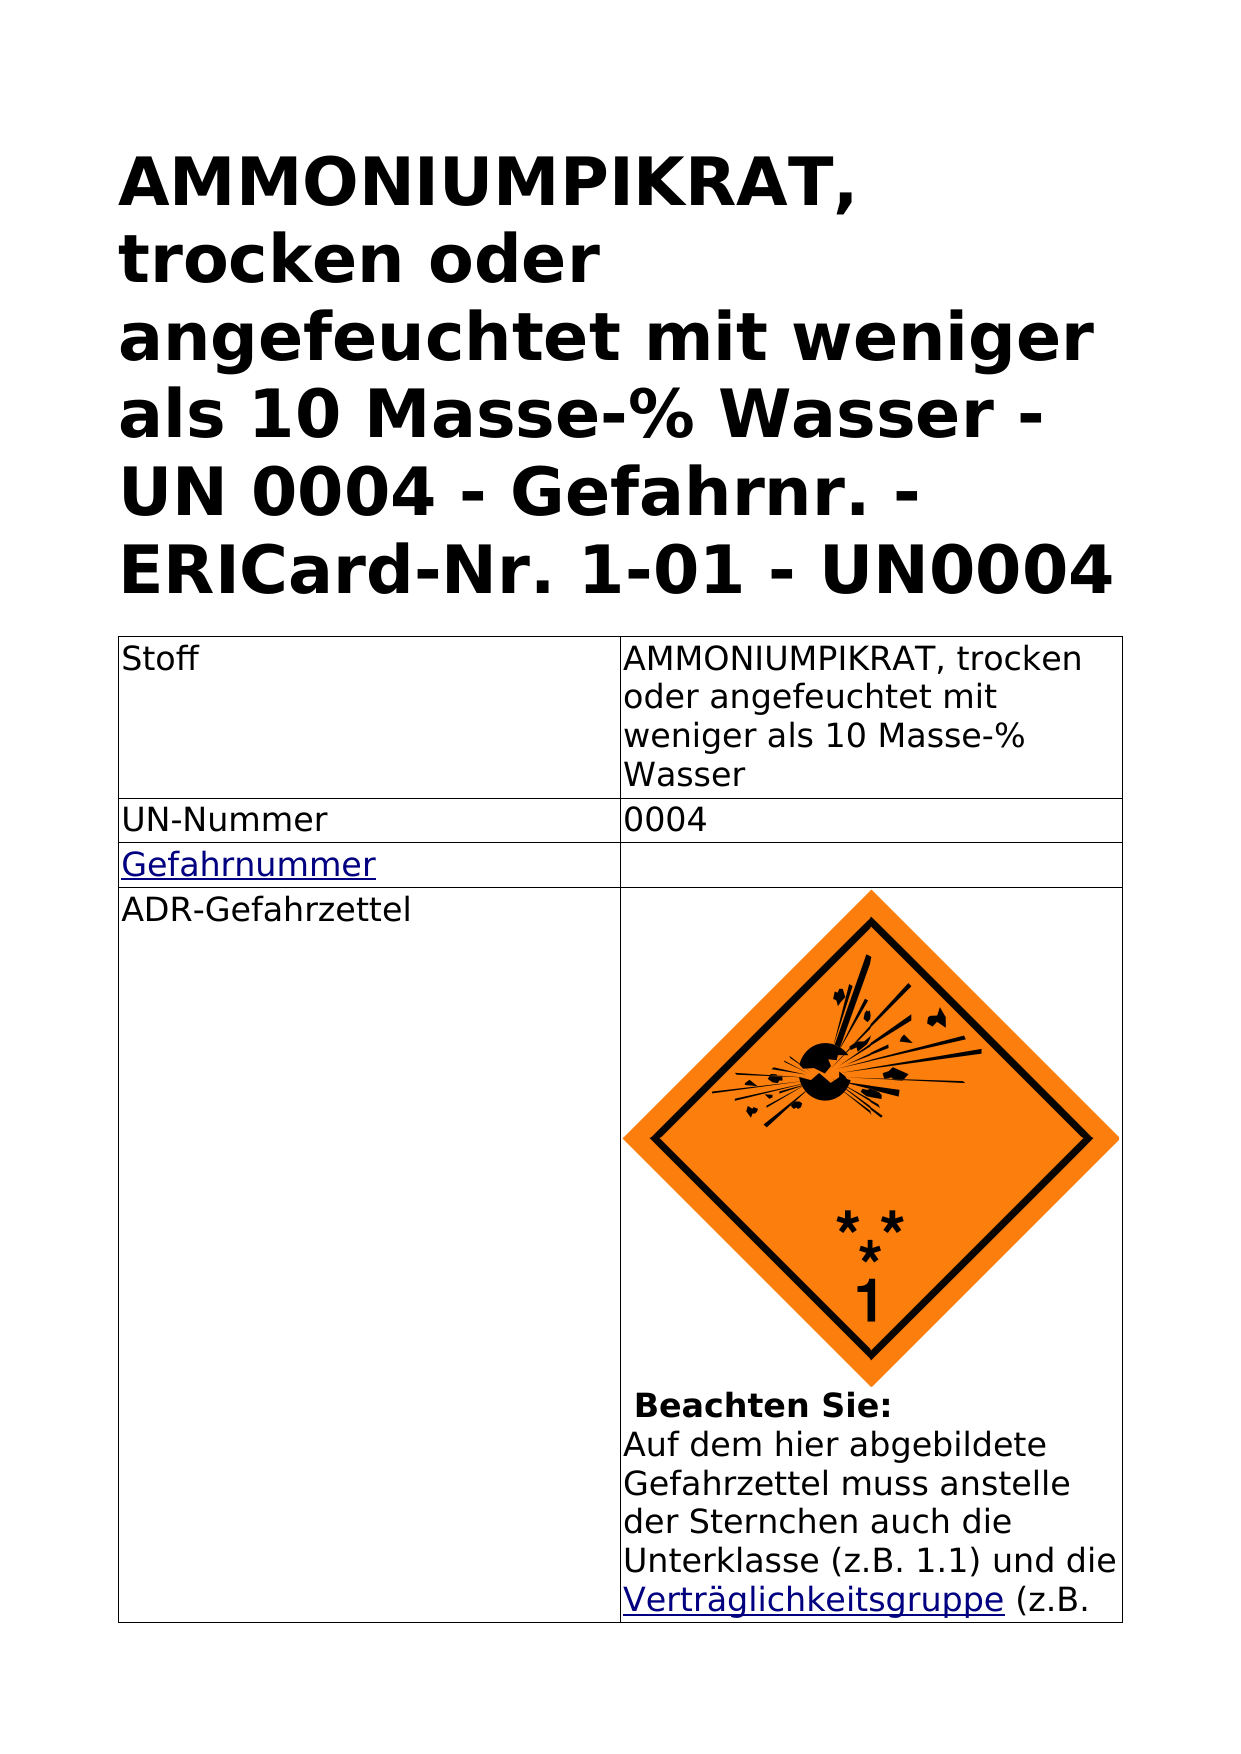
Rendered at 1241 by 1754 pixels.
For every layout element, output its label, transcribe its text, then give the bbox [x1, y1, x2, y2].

table_cell [621, 843, 1122, 887]
table_cell Gefahrnummer [119, 843, 620, 887]
table_cell Beachten Sie: Auf dem hier abgebildete Gefahrzettel muss anstelle der Sternchen auch die Unterklasse (z.B. 1.1) und die Verträglichkeitsgruppe (z.B. [621, 888, 1122, 1622]
table_header Stoff [119, 637, 620, 797]
table_cell 0004 [621, 799, 1122, 842]
table_header AMMONIUMPIKRAT, trocken oder angefeuchtet mit weniger als 10 Masse-% Wasser [621, 637, 1122, 797]
table_cell ADR-Gefahrzettel [119, 888, 620, 1622]
table_cell UN-Nummer [119, 799, 620, 842]
subtitle AMMONIUMPIKRAT, trocken oder angefeuchtet mit weniger als 10 Masse-% Wasser - UN 0004 - Gefahrnr. - ERICard-Nr. 1-01 - UN0004 [118, 143, 1122, 609]
picture [622, 890, 1120, 1387]
